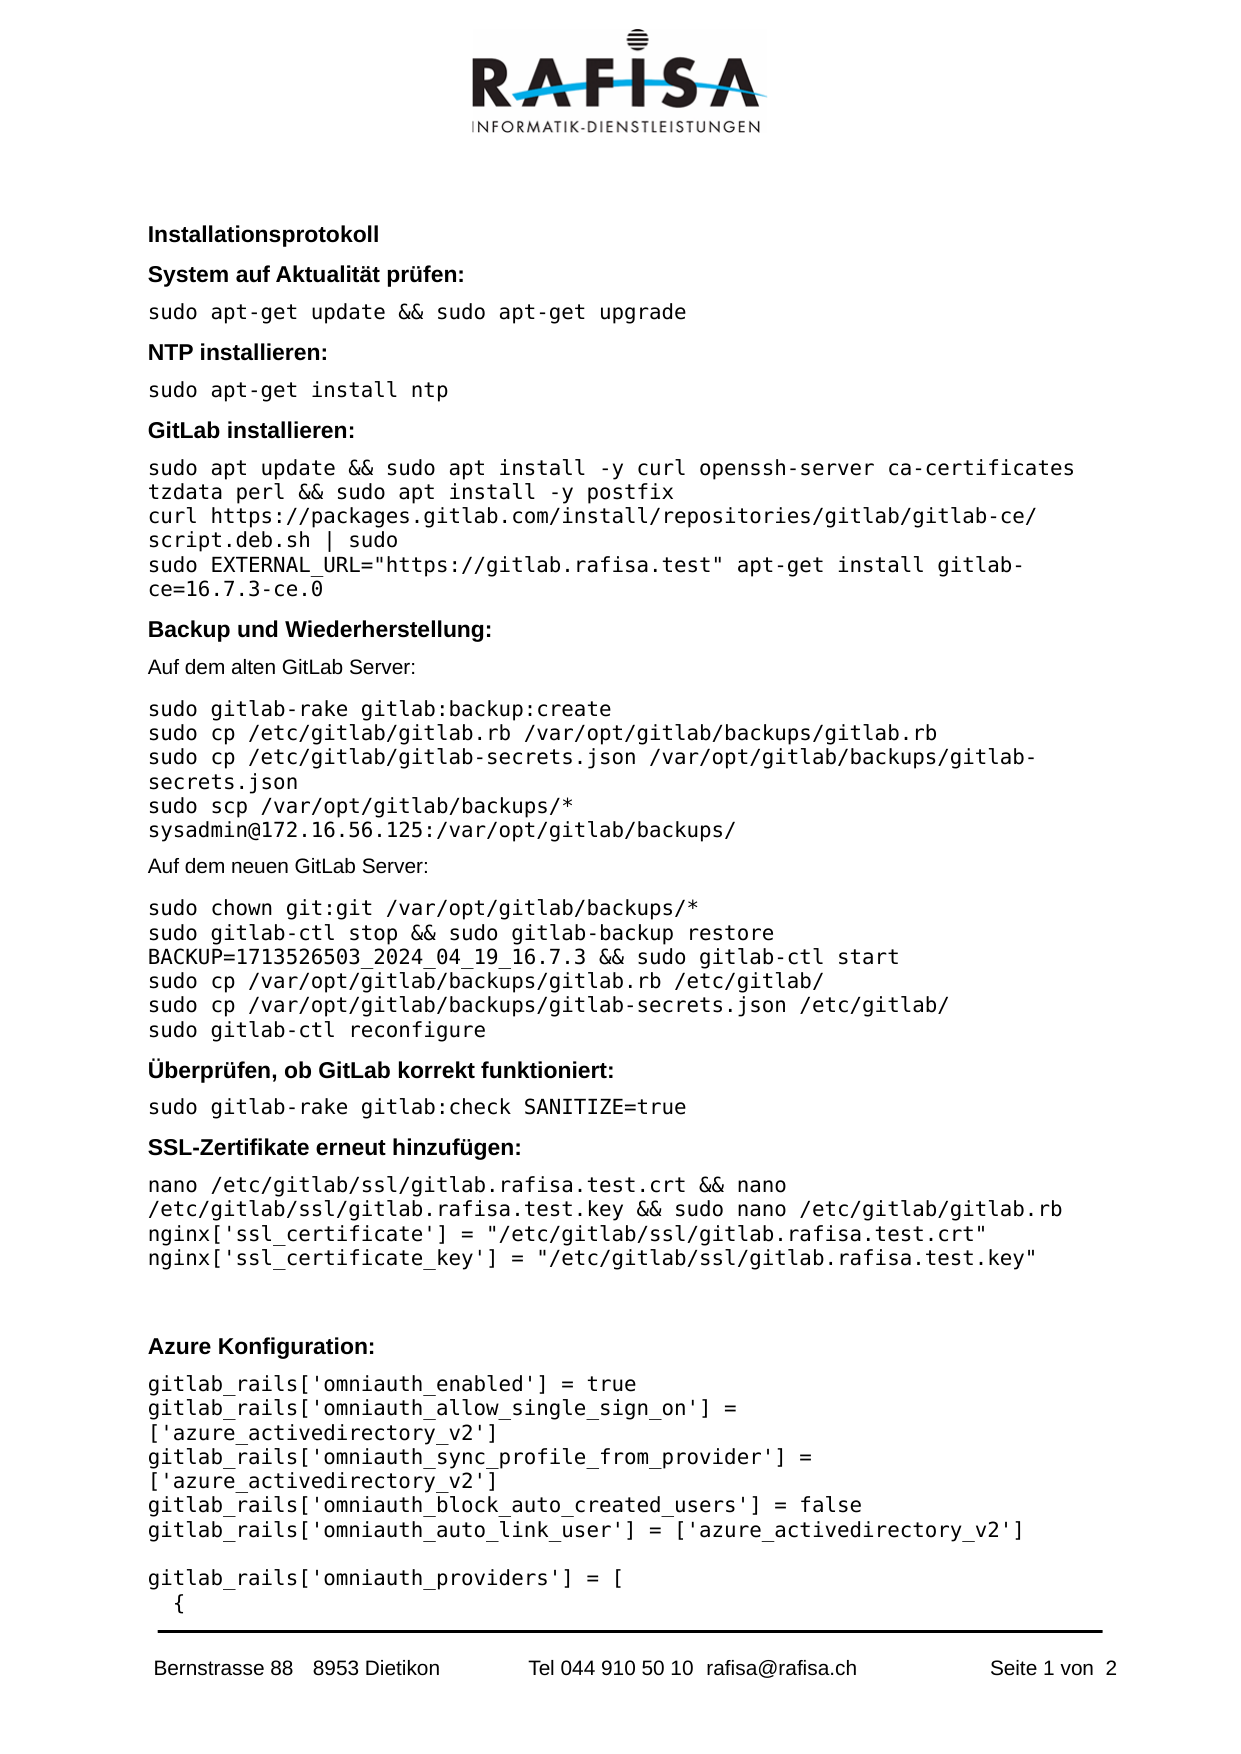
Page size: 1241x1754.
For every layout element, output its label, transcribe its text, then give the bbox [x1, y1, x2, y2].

text Auf dem neuen GitLab Server: [148, 854, 1093, 878]
subtitle NTP installieren: [148, 339, 1093, 366]
text nano /etc/gitlab/ssl/gitlab.rafisa.test.crt && nano /etc/gitlab/ssl/gitlab.rafisa.test.key && sudo nano /etc/gitlab/gitlab.rb nginx['ssl_certificate'] = "/etc/gitlab/ssl/gitlab.rafisa.test.crt" nginx['ssl_certificate_key'] = "/etc/gitlab/ssl/gitlab.rafisa.test.key" [148, 1173, 1093, 1319]
text sudo chown git:git /var/opt/gitlab/backups/* sudo gitlab-ctl stop && sudo gitlab-backup restore BACKUP=1713526503_2024_04_19_16.7.3 && sudo gitlab-ctl start sudo cp /var/opt/gitlab/backups/gitlab.rb /etc/gitlab/ sudo cp /var/opt/gitlab/backups/gitlab-secrets.json /etc/gitlab/ sudo gitlab-ctl reconfigure [148, 896, 1093, 1042]
subtitle SSL-Zertifikate erneut hinzufügen: [148, 1134, 1093, 1161]
picture [472, 29, 768, 133]
subtitle Überprüfen, ob GitLab korrekt funktioniert: [148, 1057, 1093, 1083]
text gitlab_rails['omniauth_enabled'] = true gitlab_rails['omniauth_allow_single_sign_on'] = ['azure_activedirectory_v2'] gitlab_rails['omniauth_sync_profile_from_provider'] = ['azure_activedirectory_v2'] gitlab_rails['omniauth_block_auto_created_users'] = false gitlab_rails['omniauth_auto_link_user'] = ['azure_activedirectory_v2'] gitlab_rails['omniauth_providers'] = [ { [148, 1372, 1093, 1615]
text sudo apt-get update && sudo apt-get upgrade [148, 300, 1093, 324]
subtitle Installationsprotokoll [148, 221, 1093, 247]
text Auf dem alten GitLab Server: [148, 655, 1093, 679]
text sudo apt update && sudo apt install -y curl openssh-server ca-certificates tzdata perl && sudo apt install -y postfix curl https://packages.gitlab.com/install/repositories/gitlab/gitlab-ce/script.deb.sh | sudo sudo EXTERNAL_URL="https://gitlab.rafisa.test" apt-get install gitlab-ce=16.7.3-ce.0 [148, 456, 1093, 601]
subtitle Backup und Wiederherstellung: [148, 616, 1093, 642]
subtitle GitLab installieren: [148, 417, 1093, 443]
subtitle System auf Aktualität prüfen: [148, 261, 1093, 288]
subtitle Azure Konfiguration: [148, 1333, 1093, 1360]
text sudo apt-get install ntp [148, 378, 1093, 402]
text sudo gitlab-rake gitlab:backup:create sudo cp /etc/gitlab/gitlab.rb /var/opt/gitlab/backups/gitlab.rb sudo cp /etc/gitlab/gitlab-secrets.json /var/opt/gitlab/backups/gitlab-secrets.json sudo scp /var/opt/gitlab/backups/* sysadmin@172.16.56.125:/var/opt/gitlab/backups/ [148, 697, 1093, 842]
text sudo gitlab-rake gitlab:check SANITIZE=true [148, 1095, 1093, 1120]
